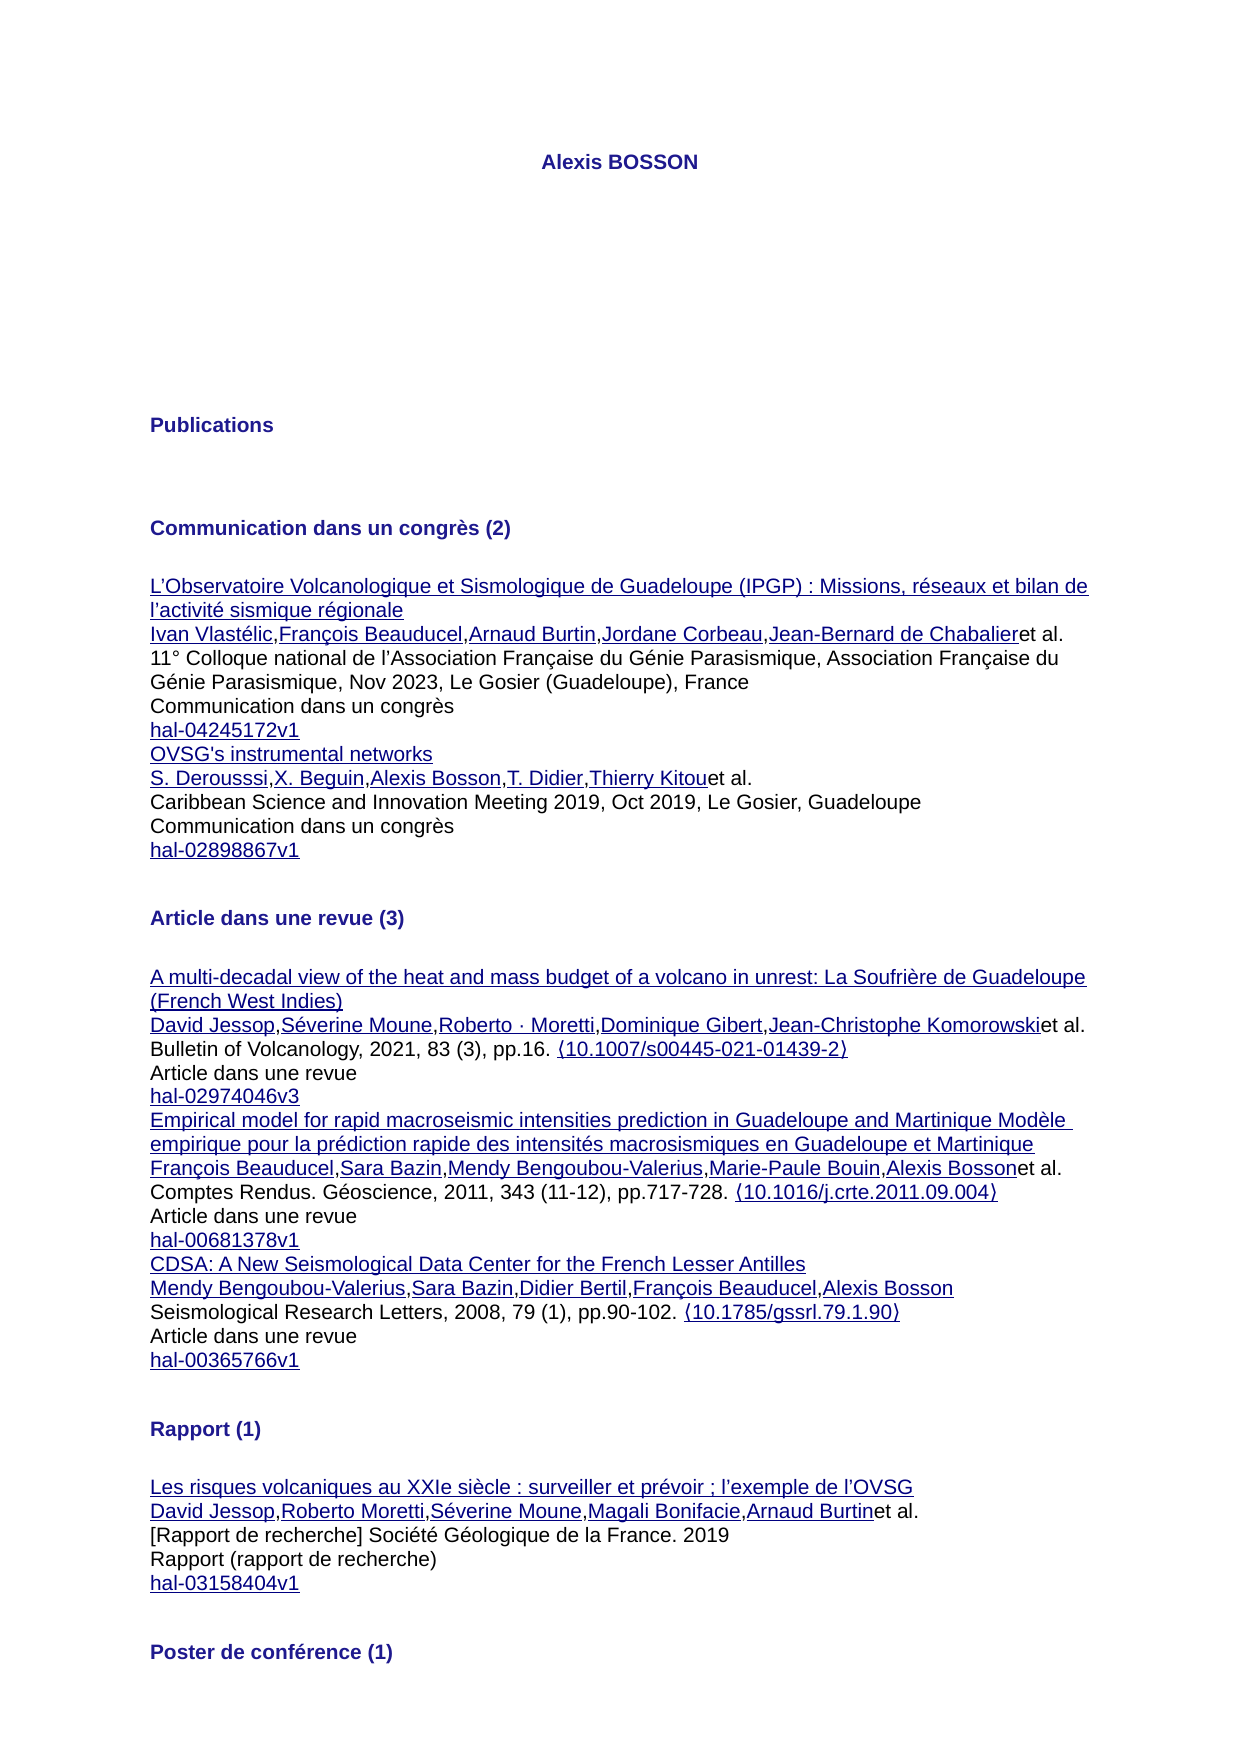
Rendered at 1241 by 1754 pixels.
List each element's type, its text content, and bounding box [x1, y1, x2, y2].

table_header Les risques volcaniques au XXIe siècle : surveiller et prévoir ; l’exemple de l’OVSG David Jessop,Roberto Moretti,Séverine Moune,Magali Bonifacie,Arnaud Burtinet al. [Rapport de recherche] Société Géologique de la France. 2019 Rapport (rapport de recherche) hal-03158404v1 [150, 1475, 1090, 1595]
subtitle Poster de conférence (1) [150, 1639, 1090, 1663]
table_header L’Observatoire Volcanologique et Sismologique de Guadeloupe (IPGP) : Missions, réseaux et bilan de l’activité sismique régionale Ivan Vlastélic,François Beauducel,Arnaud Burtin,Jordane Corbeau,Jean-Bernard de Chabalieret al. 11° Colloque national de l’Association Française du Génie Parasismique, Association Française du Génie Parasismique, Nov 2023, Le Gosier (Guadeloupe), France Communication dans un congrès hal-04245172v1 [150, 574, 1090, 742]
subtitle Alexis BOSSON [150, 150, 1090, 174]
table_cell CDSA: A New Seismological Data Center for the French Lesser Antilles Mendy Bengoubou-Valerius,Sara Bazin,Didier Bertil,François Beauducel,Alexis Bosson Seismological Research Letters, 2008, 79 (1), pp.90-102. ⟨10.1785/gssrl.79.1.90⟩ Article dans une revue hal-00365766v1 [150, 1252, 1090, 1372]
table_cell Empirical model for rapid macroseismic intensities prediction in Guadeloupe and Martinique Modèle empirique pour la prédiction rapide des intensités macrosismiques en Guadeloupe et Martinique François Beauducel,Sara Bazin,Mendy Bengoubou-Valerius,Marie-Paule Bouin,Alexis Bossonet al. Comptes Rendus. Géoscience, 2011, 343 (11-12), pp.717-728. ⟨10.1016/j.crte.2011.09.004⟩ Article dans une revue hal-00681378v1 [150, 1108, 1090, 1252]
table_cell OVSG's instrumental networks S. Derousssi,X. Beguin,Alexis Bosson,T. Didier,Thierry Kitouet al. Caribbean Science and Innovation Meeting 2019, Oct 2019, Le Gosier, Guadeloupe Communication dans un congrès hal-02898867v1 [150, 742, 1090, 861]
subtitle Article dans une revue (3) [150, 906, 1090, 930]
subtitle Communication dans un congrès (2) [150, 516, 1090, 539]
table_header A multi-decadal view of the heat and mass budget of a volcano in unrest: La Soufrière de Guadeloupe (French West Indies) David Jessop,Séverine Moune,Roberto · Moretti,Dominique Gibert,Jean-Christophe Komorowskiet al. Bulletin of Volcanology, 2021, 83 (3), pp.16. ⟨10.1007/s00445-021-01439-2⟩ Article dans une revue hal-02974046v3 [150, 965, 1090, 1108]
subtitle Rapport (1) [150, 1417, 1090, 1441]
subtitle Publications [150, 412, 1090, 436]
